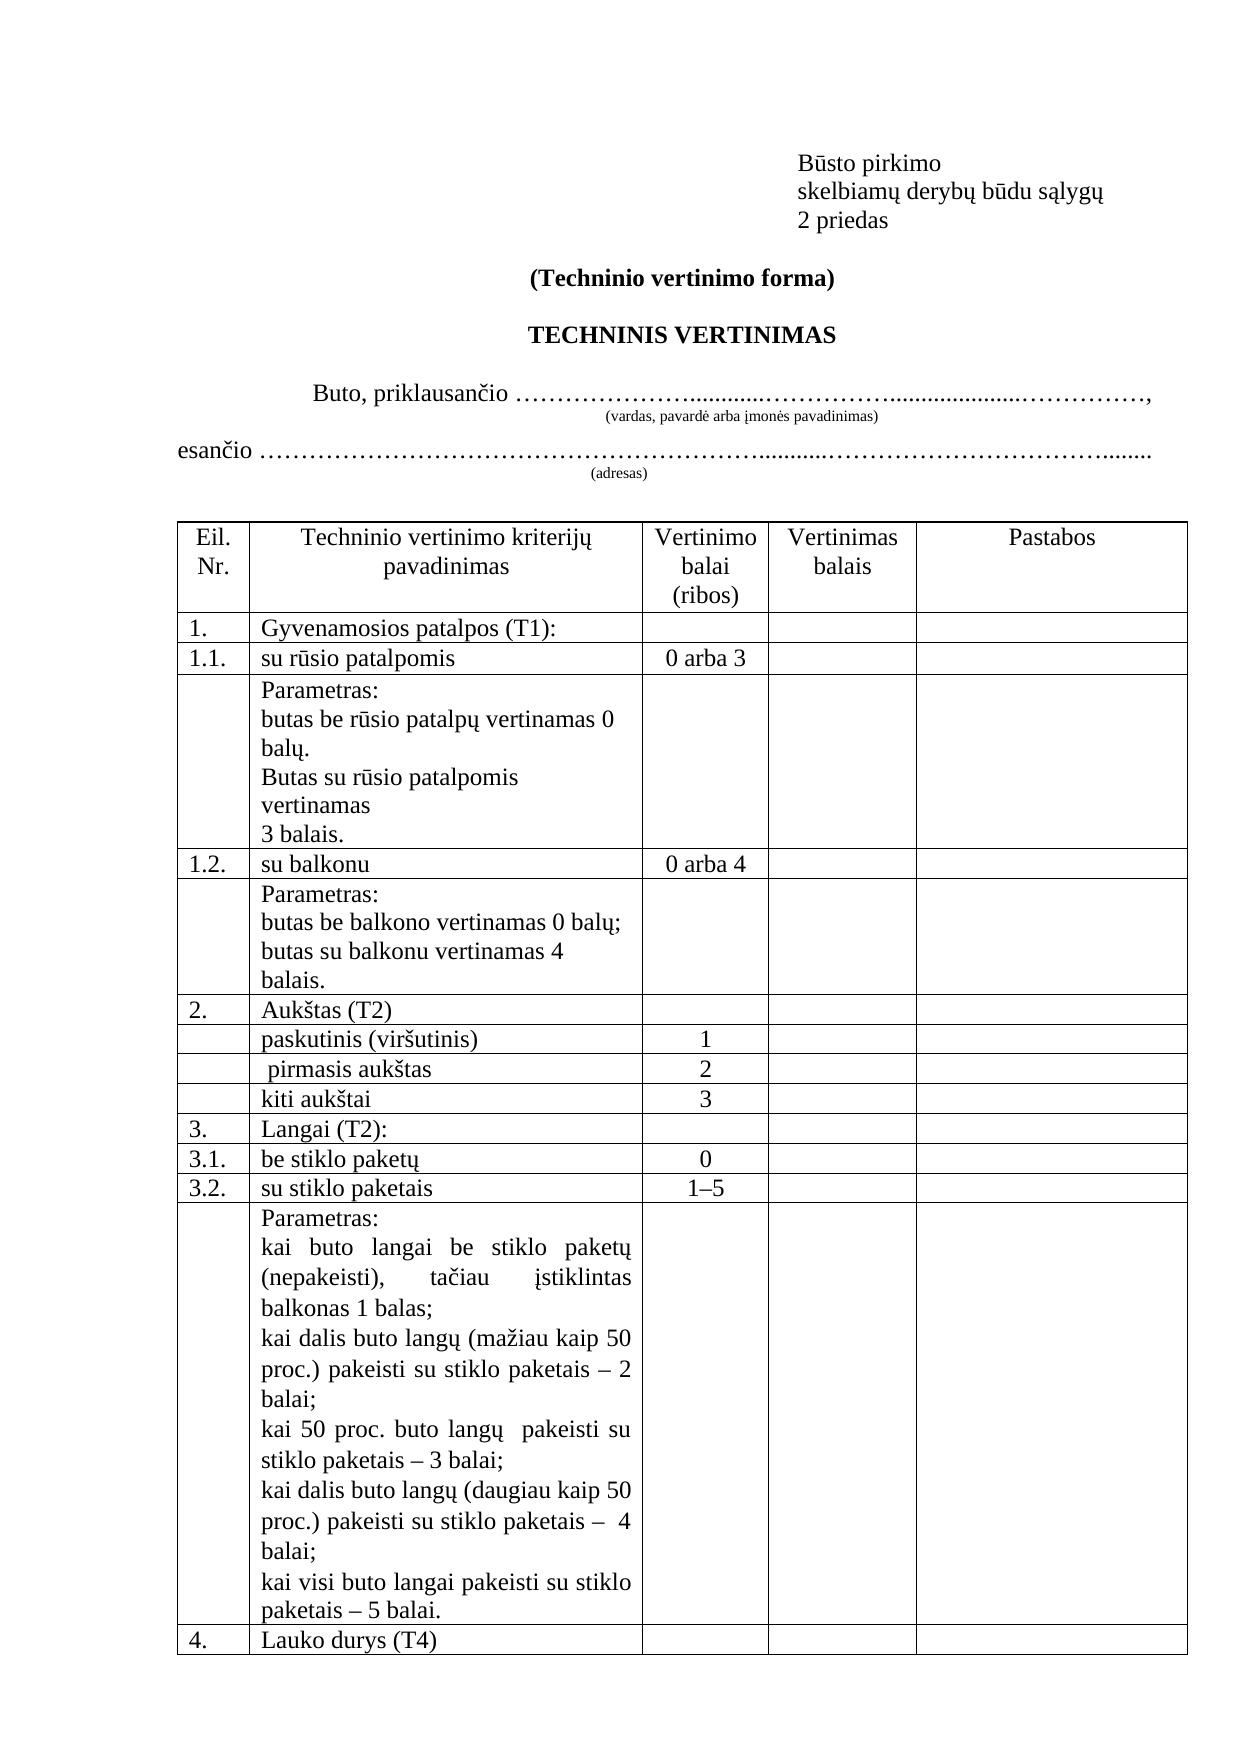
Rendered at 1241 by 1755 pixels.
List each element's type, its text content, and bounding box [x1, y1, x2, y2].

table_cell [917, 1174, 1187, 1202]
table_cell 1 [643, 1025, 768, 1053]
table_cell [769, 613, 916, 642]
table_cell [769, 1174, 916, 1202]
table_cell 0 arba 4 [643, 849, 768, 878]
table_cell [643, 1203, 768, 1624]
table_cell [917, 1114, 1187, 1143]
table_cell 3.1. [178, 1144, 249, 1172]
table_cell [917, 1625, 1187, 1654]
table_cell [917, 643, 1187, 674]
table_cell [178, 1054, 249, 1083]
table_cell paskutinis (viršutinis) [250, 1025, 642, 1053]
table_cell [769, 1144, 916, 1172]
table_cell [769, 1114, 916, 1143]
table_cell [769, 1203, 916, 1624]
table_header Vertinimas balais [769, 523, 916, 612]
text (Techninio vertinimo forma) [177, 263, 1187, 291]
table_cell [917, 1144, 1187, 1172]
table_cell [769, 879, 916, 994]
table_cell [178, 1025, 249, 1053]
table_cell [769, 643, 916, 674]
table_cell [917, 1025, 1187, 1053]
table_cell 1.2. [178, 849, 249, 878]
table_cell [769, 1625, 916, 1654]
table_cell be stiklo paketų [250, 1144, 642, 1172]
table_cell 2. [178, 995, 249, 1023]
table_cell Aukštas (T2) [250, 995, 642, 1023]
table_cell [178, 675, 249, 848]
text (adresas) [177, 464, 1187, 493]
table_cell [769, 1054, 916, 1083]
table_cell 0 [643, 1144, 768, 1172]
table_cell [178, 1084, 249, 1113]
table_cell [643, 613, 768, 642]
text TECHNINIS VERTINIMAS [177, 320, 1187, 349]
table_cell [917, 1203, 1187, 1624]
table_cell kiti aukštai [250, 1084, 642, 1113]
text 2 priedas [177, 205, 1187, 234]
table_cell [917, 849, 1187, 878]
table_cell 2 [643, 1054, 768, 1083]
table_cell [769, 995, 916, 1023]
table_cell su rūsio patalpomis [250, 643, 642, 674]
text esančio ……………………………………………………...........……………………………........ [177, 435, 1187, 464]
table_cell [643, 879, 768, 994]
table_cell 1.1. [178, 643, 249, 674]
table_cell Parametras: butas be rūsio patalpų vertinamas 0 balų. Butas su rūsio patalpomis vertinamas 3 balais. [250, 675, 642, 848]
table_cell [917, 1084, 1187, 1113]
table_cell 1. [178, 613, 249, 642]
table_cell 1–5 [643, 1174, 768, 1202]
table_cell [769, 1025, 916, 1053]
table_cell [917, 1054, 1187, 1083]
table_cell [917, 675, 1187, 848]
text skelbiamų derybų būdu sąlygų [177, 176, 1187, 205]
text (vardas, pavardė arba įmonės pavadinimas) [177, 406, 1187, 435]
text Buto, priklausančio …………………............…………….....................……………, [177, 378, 1187, 406]
table_header Pastabos [917, 523, 1187, 612]
table_cell Parametras: butas be balkono vertinamas 0 balų; butas su balkonu vertinamas 4 balais. [250, 879, 642, 994]
table_cell su balkonu [250, 849, 642, 878]
text Būsto pirkimo [177, 148, 1187, 176]
table_cell 3. [178, 1114, 249, 1143]
table_cell Gyvenamosios patalpos (T1): [250, 613, 642, 642]
table_cell [178, 879, 249, 994]
table_cell pirmasis aukštas [250, 1054, 642, 1083]
table_header Eil. Nr. [178, 523, 249, 612]
table_cell 0 arba 3 [643, 643, 768, 674]
table_header Vertinimo balai (ribos) [643, 523, 768, 612]
table_header Techninio vertinimo kriterijų pavadinimas [250, 523, 642, 612]
table_cell [769, 675, 916, 848]
table_cell [643, 1625, 768, 1654]
table_cell 3.2. [178, 1174, 249, 1202]
table_cell su stiklo paketais [250, 1174, 642, 1202]
table_cell [917, 995, 1187, 1023]
table_cell 3 [643, 1084, 768, 1113]
table_cell Parametras: kai buto langai be stiklo paketų (nepakeisti), tačiau įstiklintas balkonas 1 balas; kai dalis buto langų (mažiau kaip 50 proc.) pakeisti su stiklo paketais – 2 balai; kai 50 proc. buto langų pakeisti su stiklo paketais – 3 balai; kai dalis buto langų (daugiau kaip 50 proc.) pakeisti su stiklo paketais – 4 balai; kai visi buto langai pakeisti su stiklo paketais – 5 balai. [250, 1203, 642, 1624]
table_cell [769, 849, 916, 878]
table_cell [769, 1084, 916, 1113]
table_cell 4. [178, 1625, 249, 1654]
table_cell [917, 879, 1187, 994]
table_cell [917, 613, 1187, 642]
table_cell [643, 995, 768, 1023]
table_cell [643, 1114, 768, 1143]
table_cell Langai (T2): [250, 1114, 642, 1143]
table_cell [178, 1203, 249, 1624]
table_cell Lauko durys (T4) [250, 1625, 642, 1654]
table_cell [643, 675, 768, 848]
